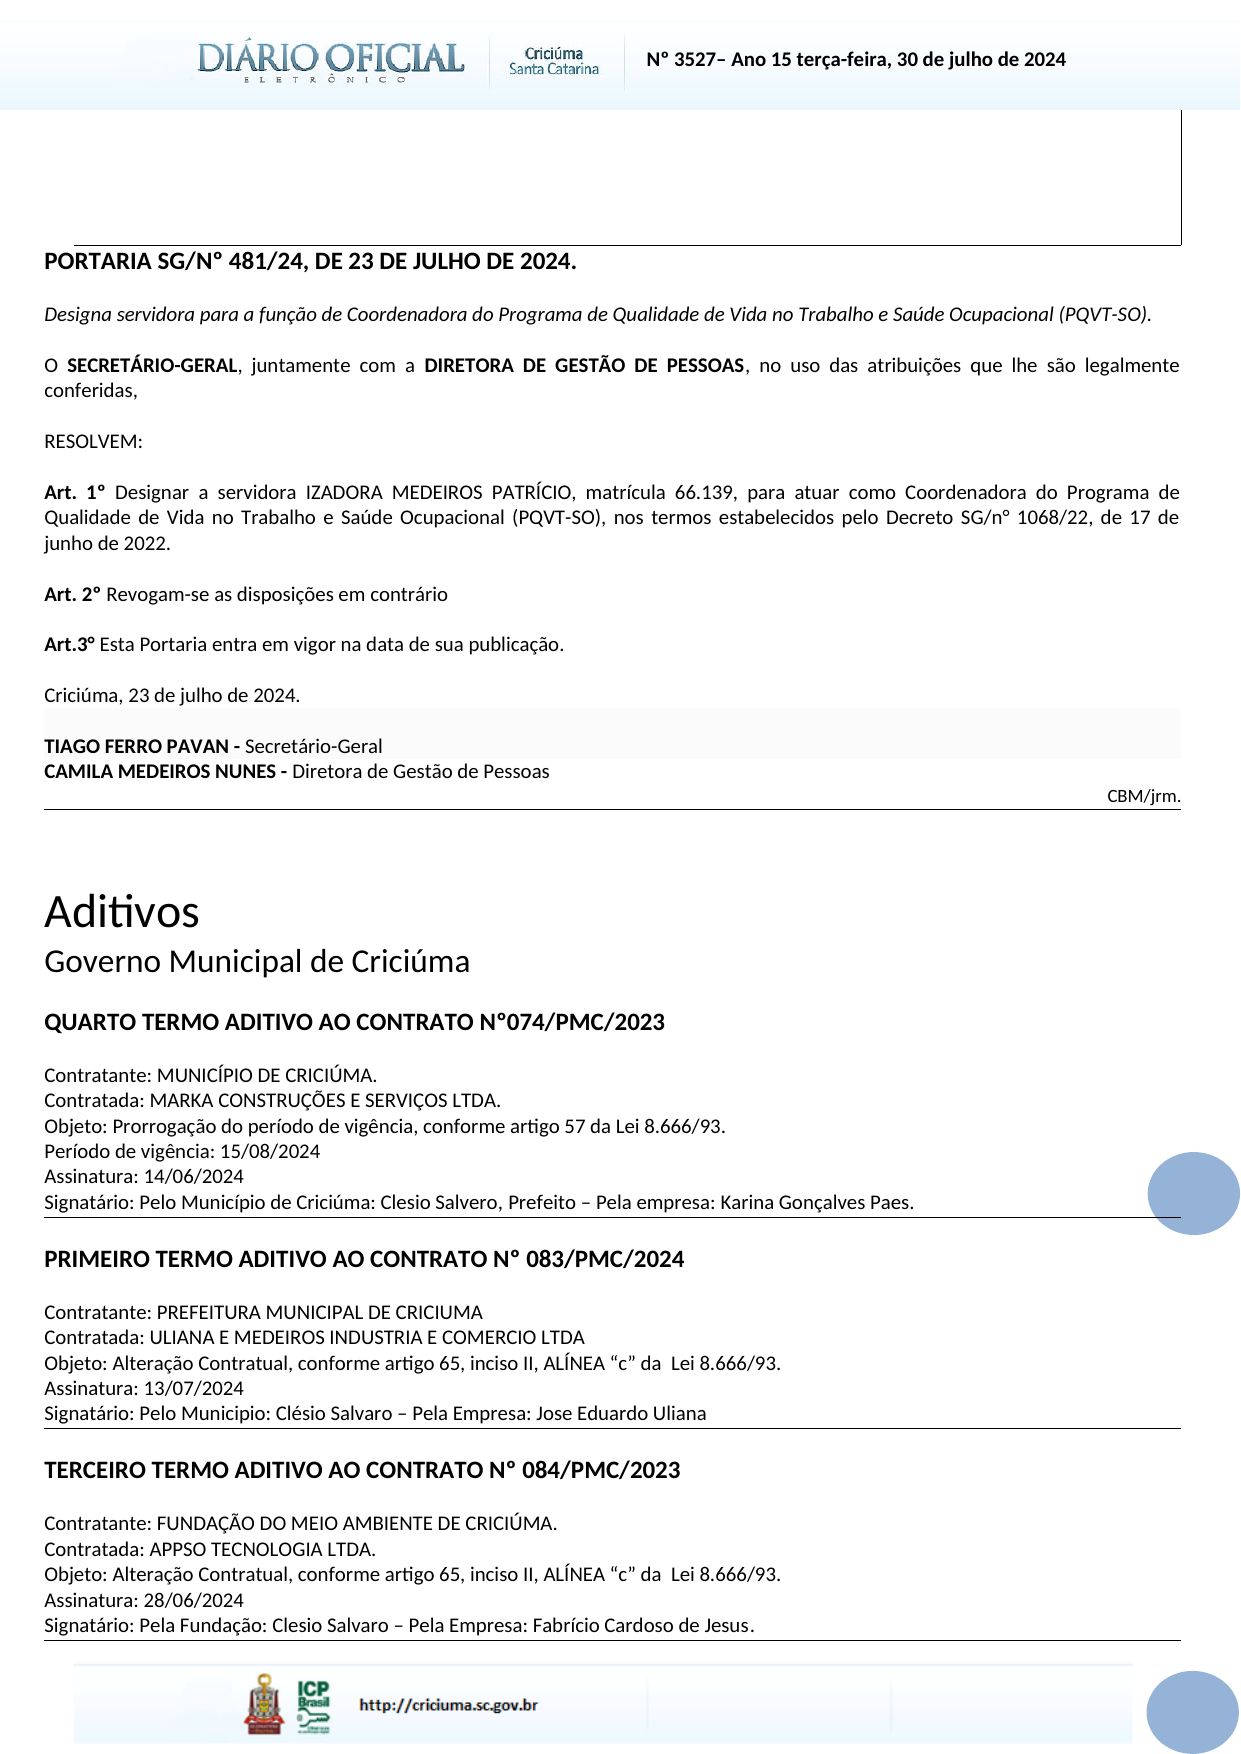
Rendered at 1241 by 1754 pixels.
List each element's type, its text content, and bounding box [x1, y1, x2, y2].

text TIAGO FERRO PAVAN - Secretário-Geral [44, 733, 1181, 759]
text Assinatura: 14/06/2024 [44, 1164, 1160, 1189]
text Contratante: MUNICÍPIO DE CRICIÚMA. [44, 1062, 1181, 1087]
text RESOLVEM: [44, 428, 1181, 454]
text Aditivos [44, 881, 1181, 940]
text Período de vigência: 15/08/2024 [44, 1138, 1181, 1164]
text Signatário: Pelo Município de Criciúma: Clesio Salvero, Prefeito – Pela empresa: Karina Gonçalves Paes. [44, 1189, 1155, 1217]
text Contratante: PREFEITURA MUNICIPAL DE CRICIUMA [44, 1299, 1181, 1324]
text PRIMEIRO TERMO ADITIVO AO CONTRATO Nº 083/PMC/2024 [44, 1243, 1181, 1273]
text Governo Municipal de Criciúma [44, 940, 1181, 981]
text Criciúma, 23 de julho de 2024. [44, 682, 1181, 708]
text TERCEIRO TERMO ADITIVO AO CONTRATO Nº 084/PMC/2023 [44, 1454, 1181, 1485]
text Contratada: MARKA CONSTRUÇÕES E SERVIÇOS LTDA. [44, 1087, 1181, 1113]
text Contratada: ULIANA E MEDEIROS INDUSTRIA E COMERCIO LTDA [44, 1324, 1181, 1350]
text Objeto: Alteração Contratual, conforme artigo 65, inciso II, ALÍNEA “c” da Lei 8.666/93. [44, 1350, 1181, 1375]
text Signatário: Pelo Municipio: Clésio Salvaro – Pela Empresa: Jose Eduardo Uliana [44, 1401, 1181, 1428]
text Contratada: APPSO TECNOLOGIA LTDA. [44, 1536, 1181, 1561]
text O SECRETÁRIO-GERAL, juntamente com a DIRETORA DE GESTÃO DE PESSOAS, no uso das atribuições que lhe são legalmente conferidas, [44, 352, 1181, 403]
text Objeto: Alteração Contratual, conforme artigo 65, inciso II, ALÍNEA “c” da Lei 8.666/93. [44, 1561, 1181, 1587]
text Signatário: Pela Fundação: Clesio Salvaro – Pela Empresa: Fabrício Cardoso de Jesus. [44, 1612, 1181, 1640]
text Art. 2º Revogam-se as disposições em contrário [44, 581, 1181, 606]
text Art.3° Esta Portaria entra em vigor na data de sua publicação. [44, 632, 1181, 657]
text Designa servidora para a função de Coordenadora do Programa de Qualidade de Vida no Trabalho e Saúde Ocupacional (PQVT-SO). [44, 301, 1181, 327]
text Contratante: FUNDAÇÃO DO MEIO AMBIENTE DE CRICIÚMA. [44, 1511, 1181, 1536]
text CBM/jrm. [44, 784, 1181, 809]
text QUARTO TERMO ADITIVO AO CONTRATO Nº074/PMC/2023 [44, 1006, 1181, 1037]
text Assinatura: 28/06/2024 [44, 1587, 1181, 1612]
text PORTARIA SG/Nº 481/24, DE 23 DE JULHO DE 2024. [44, 245, 1181, 276]
text Objeto: Prorrogação do período de vigência, conforme artigo 57 da Lei 8.666/93. [44, 1113, 1181, 1138]
text Art. 1º Designar a servidora IZADORA MEDEIROS PATRÍCIO, matrícula 66.139, para atuar como Coordenadora do Programa de Qualidade de Vida no Trabalho e Saúde Ocupacional (PQVT-SO), nos termos estabelecidos pelo Decreto SG/n° 1068/22, de 17 de junho de 2022. [44, 479, 1181, 555]
text CAMILA MEDEIROS NUNES - Diretora de Gestão de Pessoas [44, 759, 1181, 784]
text Assinatura: 13/07/2024 [44, 1375, 1181, 1401]
